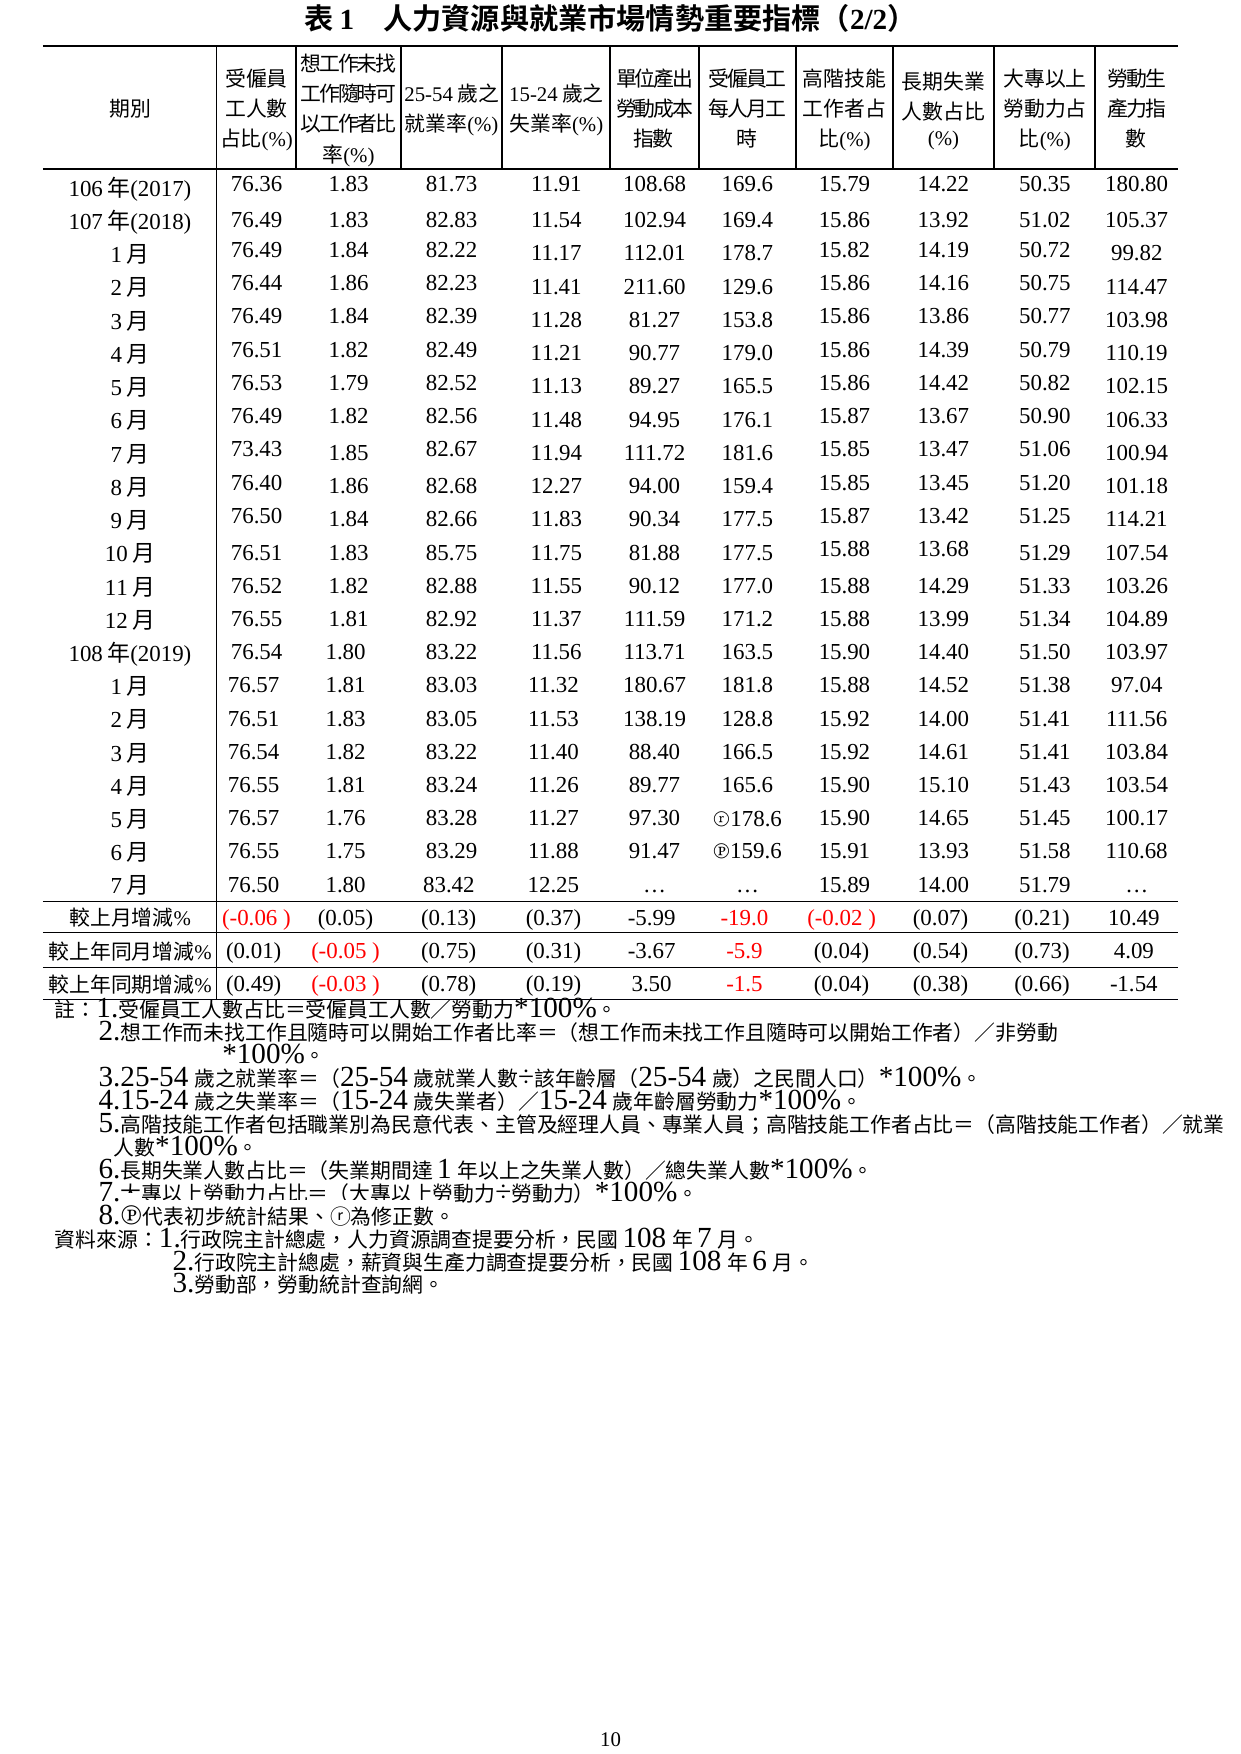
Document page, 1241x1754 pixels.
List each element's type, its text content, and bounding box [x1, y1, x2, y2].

table_cell 166.5 [699, 735, 796, 768]
table_cell ⓡ178.6 [699, 801, 796, 834]
table_cell (0.13) [401, 902, 502, 932]
table_cell 1.85 [296, 435, 401, 469]
table_cell 110.19 [1095, 336, 1178, 369]
table_cell 51.29 [994, 535, 1095, 568]
table_cell 176.1 [699, 402, 796, 435]
table_cell 76.50 [217, 502, 296, 535]
table_cell 5月 [43, 801, 216, 834]
table_cell 12.27 [502, 469, 610, 502]
table_cell 14.22 [893, 170, 994, 203]
table_cell 13.42 [893, 502, 994, 535]
table_header 受僱員工人數占比(%) [217, 47, 295, 168]
table_cell 89.77 [610, 768, 698, 801]
table_cell 11.32 [502, 668, 610, 701]
table_cell 15.92 [796, 735, 893, 768]
table_cell 103.97 [1095, 635, 1178, 668]
table_cell 4月 [43, 336, 216, 369]
table_cell 114.47 [1095, 269, 1178, 302]
table_cell 51.20 [994, 469, 1095, 502]
table_cell 1.79 [296, 369, 401, 402]
table_cell 1.80 [296, 635, 401, 668]
table_header 期別 [43, 47, 216, 168]
table_cell 88.40 [610, 735, 698, 768]
table_cell 165.5 [699, 369, 796, 402]
table_cell 177.5 [699, 535, 796, 568]
table_cell 1.84 [296, 236, 401, 269]
table_cell 108年(2019) [43, 635, 216, 668]
table_cell -5.99 [610, 902, 698, 932]
table_cell 7月 [43, 435, 216, 469]
table_cell 11.37 [502, 602, 610, 635]
table_cell 73.43 [217, 435, 296, 469]
table_cell 110.68 [1095, 834, 1178, 867]
table_cell 171.2 [699, 602, 796, 635]
table_cell 14.42 [893, 369, 994, 402]
text 資料來源：1.行政院主計總處，人力資源調查提要分析，民國108年7月。 [54, 1229, 1033, 1252]
text 4.15-24歲之失業率＝（15-24歲失業者）／15-24歲年齡層勞動力*100%。 [98, 1091, 1033, 1114]
table_cell 15.86 [796, 303, 893, 336]
table_cell … [699, 868, 796, 901]
table_cell 50.72 [994, 236, 1095, 269]
table_cell 100.17 [1095, 801, 1178, 834]
table_cell 1.81 [296, 602, 401, 635]
table_cell -1.54 [1095, 968, 1178, 998]
table_header 高階技能工作者占比(%) [797, 47, 892, 168]
table_cell 14.61 [893, 735, 994, 768]
table_cell 50.79 [994, 336, 1095, 369]
table_cell 1.81 [296, 668, 401, 701]
table_cell 83.28 [401, 801, 502, 834]
table_cell 180.80 [1095, 170, 1178, 203]
table_cell 128.8 [699, 701, 796, 734]
table_cell 113.71 [610, 635, 698, 668]
table_cell 11.26 [502, 768, 610, 801]
table_cell 101.18 [1095, 469, 1178, 502]
text 6.長期失業人數占比＝（失業期間達1年以上之失業人數）／總失業人數*100%。 [98, 1160, 1033, 1183]
table_cell (0.19) [502, 968, 610, 998]
table_cell 14.65 [893, 801, 994, 834]
table_cell 10月 [43, 535, 216, 568]
text 8.Ⓟ代表初步統計結果、ⓡ為修正數。 [98, 1206, 1033, 1229]
table_cell 111.56 [1095, 701, 1178, 734]
table_cell 13.67 [893, 402, 994, 435]
table_cell 82.22 [401, 236, 502, 269]
text 7.大專以上勞動力占比＝（大專以上勞動力÷勞動力）*100%。 [98, 1183, 1033, 1206]
table_cell 107.54 [1095, 535, 1178, 568]
table_cell 89.27 [610, 369, 698, 402]
text 3.25-54歲之就業率＝（25-54歲就業人數÷該年齡層（25-54歲）之民間人口）*100%。 [98, 1068, 1033, 1091]
table_cell 76.51 [217, 336, 296, 369]
table_cell 14.52 [893, 668, 994, 701]
table_cell 76.51 [217, 701, 296, 734]
table_cell (0.66) [994, 968, 1095, 998]
table_cell 51.43 [994, 768, 1095, 801]
table_cell 76.49 [217, 303, 296, 336]
table_cell (-0.03 ) [296, 968, 401, 998]
table_cell 106年(2017) [43, 170, 216, 203]
table_cell 15.92 [796, 701, 893, 734]
table_cell 15.89 [796, 868, 893, 901]
table_cell 81.73 [401, 170, 502, 203]
table_cell 180.67 [610, 668, 698, 701]
text 3.勞動部，勞動統計查詢網。 [172, 1274, 1033, 1297]
table_cell 83.22 [401, 735, 502, 768]
table_cell 106.33 [1095, 402, 1178, 435]
table_cell 15.10 [893, 768, 994, 801]
table_cell 76.55 [217, 834, 296, 867]
table_cell 14.39 [893, 336, 994, 369]
table_cell 3月 [43, 303, 216, 336]
table_cell 1.82 [296, 336, 401, 369]
table_cell 4月 [43, 768, 216, 801]
text 5.高階技能工作者包括職業別為民意代表、主管及經理人員、專業人員；高階技能工作者占比＝（高階技能工作者）／就業人數*100%。 [98, 1114, 1235, 1160]
table_cell 50.82 [994, 369, 1095, 402]
table_cell 15.87 [796, 502, 893, 535]
table_cell 5月 [43, 369, 216, 402]
table_cell (0.49) [217, 968, 296, 998]
table_cell 181.6 [699, 435, 796, 469]
table_cell 9月 [43, 502, 216, 535]
table_cell 1.76 [296, 801, 401, 834]
table_cell 165.6 [699, 768, 796, 801]
table_cell (0.37) [502, 902, 610, 932]
table_cell 153.8 [699, 303, 796, 336]
table_cell -5.9 [699, 933, 796, 967]
table_header 勞動生產力指數 [1096, 47, 1178, 168]
table_cell (0.04) [796, 933, 893, 967]
table_cell 51.25 [994, 502, 1095, 535]
table_cell 82.88 [401, 568, 502, 602]
table_cell 177.0 [699, 568, 796, 602]
table_cell 51.50 [994, 635, 1095, 668]
table_cell 11.17 [502, 236, 610, 269]
table_cell 1.82 [296, 735, 401, 768]
table_header 受僱員工每人月工時 [700, 47, 795, 168]
table_cell (0.78) [401, 968, 502, 998]
table_cell 178.7 [699, 236, 796, 269]
table_cell 14.00 [893, 701, 994, 734]
table_cell 51.06 [994, 435, 1095, 469]
text 註：1.受僱員工人數占比＝受僱員工人數／勞動力*100%。 [54, 1000, 1033, 1022]
table_cell 76.49 [217, 402, 296, 435]
table_cell 82.66 [401, 502, 502, 535]
table_cell 13.99 [893, 602, 994, 635]
table_cell 15.85 [796, 435, 893, 469]
table_cell 76.51 [217, 535, 296, 568]
table_cell 112.01 [610, 236, 698, 269]
table_header 單位產出勞動成本指數 [611, 47, 698, 168]
table_cell 99.82 [1095, 236, 1178, 269]
table_cell (0.31) [502, 933, 610, 967]
table_cell 50.77 [994, 303, 1095, 336]
table_cell 83.29 [401, 834, 502, 867]
table_cell 163.5 [699, 635, 796, 668]
table_cell (-0.05 ) [296, 933, 401, 967]
table_cell 82.92 [401, 602, 502, 635]
table_cell 3.50 [610, 968, 698, 998]
table_cell 7月 [43, 868, 216, 901]
table_cell 11.40 [502, 735, 610, 768]
table_cell 82.83 [401, 203, 502, 236]
table_cell (0.75) [401, 933, 502, 967]
table_cell 15.88 [796, 668, 893, 701]
table_cell 83.42 [401, 868, 502, 901]
table_cell 15.86 [796, 269, 893, 302]
table_cell 11.13 [502, 369, 610, 402]
table_cell 15.91 [796, 834, 893, 867]
table_cell 15.88 [796, 602, 893, 635]
table_cell 1.81 [296, 768, 401, 801]
table_cell 211.60 [610, 269, 698, 302]
table_cell 1.84 [296, 303, 401, 336]
text 2.想工作而未找工作且隨時可以開始工作者比率＝（想工作而未找工作且隨時可以開始工作者）／非勞動*100%。 [98, 1022, 1147, 1068]
table_cell 76.53 [217, 369, 296, 402]
table_cell 11.41 [502, 269, 610, 302]
table_cell 51.33 [994, 568, 1095, 602]
table_cell 97.30 [610, 801, 698, 834]
table_cell 97.04 [1095, 668, 1178, 701]
table_cell 2月 [43, 269, 216, 302]
table_cell 107年(2018) [43, 203, 216, 236]
table_cell 15.82 [796, 236, 893, 269]
table_cell 13.68 [893, 535, 994, 568]
table_cell 51.41 [994, 701, 1095, 734]
table_cell 4.09 [1095, 933, 1178, 967]
table_cell 15.87 [796, 402, 893, 435]
table_cell 2月 [43, 701, 216, 734]
table_cell 11.56 [502, 635, 610, 668]
table_cell 76.57 [217, 801, 296, 834]
table_cell 76.50 [217, 868, 296, 901]
table_cell -3.67 [610, 933, 698, 967]
table_cell (0.38) [893, 968, 994, 998]
table_cell 14.29 [893, 568, 994, 602]
table_cell 1.80 [296, 868, 401, 901]
table_cell 104.89 [1095, 602, 1178, 635]
table_cell 11.55 [502, 568, 610, 602]
table_cell 103.26 [1095, 568, 1178, 602]
table_cell (0.07) [893, 902, 994, 932]
table_cell (0.73) [994, 933, 1095, 967]
table_cell 169.4 [699, 203, 796, 236]
table_cell 129.6 [699, 269, 796, 302]
table_cell 179.0 [699, 336, 796, 369]
table_cell 181.8 [699, 668, 796, 701]
table_cell 1.82 [296, 402, 401, 435]
table_cell 11.48 [502, 402, 610, 435]
table_cell 較上年同月增減% [43, 933, 216, 967]
table_cell 105.37 [1095, 203, 1178, 236]
table_cell 15.86 [796, 369, 893, 402]
table_cell 51.45 [994, 801, 1095, 834]
table_cell 11.83 [502, 502, 610, 535]
table_cell 82.52 [401, 369, 502, 402]
table_cell … [610, 868, 698, 901]
table_cell 3月 [43, 735, 216, 768]
table_cell 76.36 [217, 170, 296, 203]
table_cell 94.95 [610, 402, 698, 435]
text 2.行政院主計總處，薪資與生產力調查提要分析，民國108年6月。 [172, 1252, 1033, 1274]
table_cell 51.41 [994, 735, 1095, 768]
table_cell 較上年同期增減% [43, 968, 216, 998]
table_cell 13.45 [893, 469, 994, 502]
table_cell 11.94 [502, 435, 610, 469]
table_cell 6月 [43, 834, 216, 867]
table_cell 14.19 [893, 236, 994, 269]
table_cell 82.39 [401, 303, 502, 336]
table_cell (-0.06 ) [217, 902, 296, 932]
table_cell 1.86 [296, 469, 401, 502]
table_cell 83.24 [401, 768, 502, 801]
table_cell 76.49 [217, 236, 296, 269]
table_cell 15.90 [796, 635, 893, 668]
table_cell 82.56 [401, 402, 502, 435]
table_cell 76.55 [217, 602, 296, 635]
table_cell 13.86 [893, 303, 994, 336]
table_cell 82.68 [401, 469, 502, 502]
table_cell (0.05) [296, 902, 401, 932]
table_cell 11.21 [502, 336, 610, 369]
text 表1 人力資源與就業市場情勢重要指標（2/2） [187, 6, 1033, 35]
table_cell 6月 [43, 402, 216, 435]
table_cell 51.58 [994, 834, 1095, 867]
table_cell (0.04) [796, 968, 893, 998]
table_cell 85.75 [401, 535, 502, 568]
table_cell 76.49 [217, 203, 296, 236]
table_cell 1.75 [296, 834, 401, 867]
table_cell 較上月增減% [43, 902, 216, 932]
table_cell (0.21) [994, 902, 1095, 932]
table_cell 82.23 [401, 269, 502, 302]
table_cell 76.55 [217, 768, 296, 801]
table_cell 102.15 [1095, 369, 1178, 402]
table_cell (0.01) [217, 933, 296, 967]
table_cell 108.68 [610, 170, 698, 203]
table_cell -1.5 [699, 968, 796, 998]
table_cell 13.93 [893, 834, 994, 867]
table_cell 94.00 [610, 469, 698, 502]
table_cell 90.77 [610, 336, 698, 369]
table_header 15-24歲之失業率(%) [503, 47, 609, 168]
table_cell 11月 [43, 568, 216, 602]
table_header 想工作未找工作隨時可以工作者比率(%) [297, 47, 400, 168]
table_cell 13.92 [893, 203, 994, 236]
table_cell 111.72 [610, 435, 698, 469]
table_cell 50.35 [994, 170, 1095, 203]
table_cell 14.00 [893, 868, 994, 901]
table_cell 11.91 [502, 170, 610, 203]
table_header 大專以上勞動力占比(%) [995, 47, 1094, 168]
table_cell 1.82 [296, 568, 401, 602]
table_cell 138.19 [610, 701, 698, 734]
table_cell 83.03 [401, 668, 502, 701]
table_cell 15.88 [796, 535, 893, 568]
table_cell 1.83 [296, 535, 401, 568]
table_cell 1.83 [296, 203, 401, 236]
table_header 25-54歲之就業率(%) [402, 47, 501, 168]
table_cell 111.59 [610, 602, 698, 635]
table_cell 15.85 [796, 469, 893, 502]
table_cell 76.40 [217, 469, 296, 502]
table_cell 51.34 [994, 602, 1095, 635]
table_cell 76.54 [217, 735, 296, 768]
table_cell 82.67 [401, 435, 502, 469]
table_cell 15.79 [796, 170, 893, 203]
table_cell 1月 [43, 668, 216, 701]
table_cell 1.84 [296, 502, 401, 535]
table_cell Ⓟ159.6 [699, 834, 796, 867]
table_cell (0.54) [893, 933, 994, 967]
table_header 長期失業人數占比(%) [894, 47, 993, 168]
table_cell 81.88 [610, 535, 698, 568]
table_cell 90.34 [610, 502, 698, 535]
table_cell 76.57 [217, 668, 296, 701]
table_cell 15.88 [796, 568, 893, 602]
table_cell 1.83 [296, 170, 401, 203]
table_cell 15.86 [796, 336, 893, 369]
table_cell 1.86 [296, 269, 401, 302]
table_cell 177.5 [699, 502, 796, 535]
table_cell 103.84 [1095, 735, 1178, 768]
table_cell 76.52 [217, 568, 296, 602]
table_cell 50.75 [994, 269, 1095, 302]
table_cell 51.02 [994, 203, 1095, 236]
table_cell 76.54 [217, 635, 296, 668]
table_cell 12月 [43, 602, 216, 635]
table_cell 15.86 [796, 203, 893, 236]
table_cell 83.05 [401, 701, 502, 734]
table_cell -19.0 [699, 902, 796, 932]
table_cell 14.16 [893, 269, 994, 302]
table_cell (-0.02 ) [796, 902, 893, 932]
table_cell 1月 [43, 236, 216, 269]
table_cell 15.90 [796, 768, 893, 801]
table_cell 11.53 [502, 701, 610, 734]
table_cell 90.12 [610, 568, 698, 602]
table_cell 100.94 [1095, 435, 1178, 469]
table_cell 50.90 [994, 402, 1095, 435]
table_cell 14.40 [893, 635, 994, 668]
table_cell 76.44 [217, 269, 296, 302]
table_cell 82.49 [401, 336, 502, 369]
table_cell 1.83 [296, 701, 401, 734]
table_cell 51.38 [994, 668, 1095, 701]
table_cell 15.90 [796, 801, 893, 834]
table_cell 12.25 [502, 868, 610, 901]
table_cell 81.27 [610, 303, 698, 336]
table_cell 102.94 [610, 203, 698, 236]
table_cell 11.28 [502, 303, 610, 336]
table_cell 91.47 [610, 834, 698, 867]
table_cell 169.6 [699, 170, 796, 203]
table_cell 51.79 [994, 868, 1095, 901]
table_cell 8月 [43, 469, 216, 502]
table_cell 114.21 [1095, 502, 1178, 535]
table_cell 10.49 [1095, 902, 1178, 932]
table_cell 83.22 [401, 635, 502, 668]
table_cell 103.54 [1095, 768, 1178, 801]
table_cell 11.54 [502, 203, 610, 236]
table_cell 11.88 [502, 834, 610, 867]
table_cell 13.47 [893, 435, 994, 469]
table_cell … [1095, 868, 1178, 901]
table_cell 11.75 [502, 535, 610, 568]
table_cell 159.4 [699, 469, 796, 502]
table_cell 103.98 [1095, 303, 1178, 336]
table_cell 11.27 [502, 801, 610, 834]
